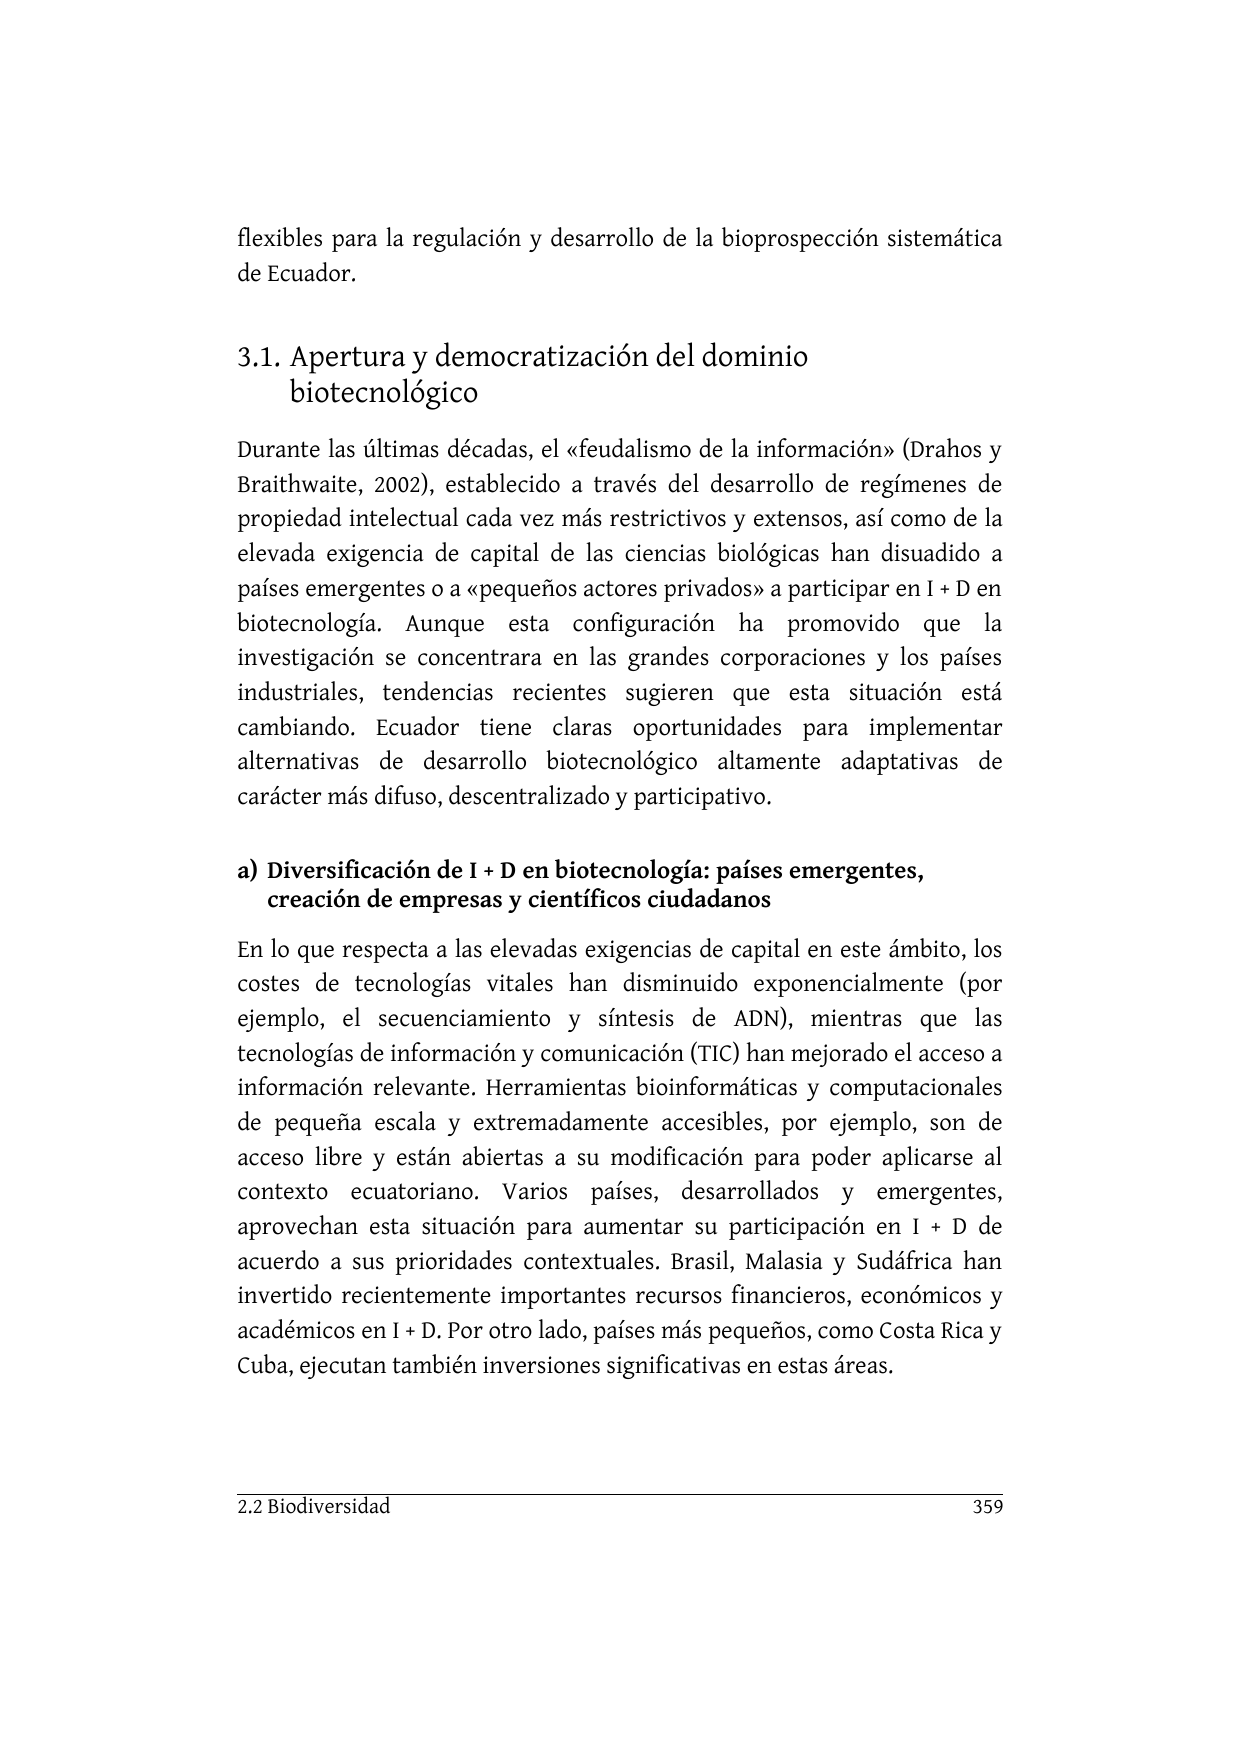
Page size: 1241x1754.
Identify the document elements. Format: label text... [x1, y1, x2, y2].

text flexibles para la regulación y desarrollo de la bioprospección sistemática de Ecuador. [237, 225, 1003, 289]
subtitle Diversificación de I + D en biotecnología: países emergentes, creación de empresas y científicos ciudadanos [237, 856, 1003, 914]
subtitle Apertura y democratización del dominio biotecnológico [237, 339, 1003, 412]
text En lo que respecta a las elevadas exigencias de capital en este ámbito, los costes de tecnologías vitales han disminuido exponencialmente (por ejemplo, el secuenciamiento y síntesis de ADN), mientras que las tecnologías de información y comunicación (TIC) han mejorado el acceso a información relevante. Herramientas bioinformáticas y computacionales de pequeña escala y extremadamente accesibles, por ejemplo, son de acceso libre y están abiertas a su modificación para poder aplicarse al contexto ecuatoriano. Varios países, desarrollados y emergentes, aprovechan esta situación para aumentar su participación en I + D de acuerdo a sus prioridades contextuales. Brasil, Malasia y Sudáfrica han invertido recientemente importantes recursos financieros, económicos y académicos en I + D. Por otro lado, países más pequeños, como Costa Rica y Cuba, ejecutan también inversiones significativas en estas áreas. [237, 935, 1003, 1380]
text Durante las últimas décadas, el «feudalismo de la información» (Drahos y Braithwaite, 2002), establecido a través del desarrollo de regímenes de propiedad intelectual cada vez más restrictivos y extensos, así como de la elevada exigencia de capital de las ciencias biológicas han disuadido a países emergentes o a «pequeños actores privados» a participar en I + D en biotecnología. Aunque esta configuración ha promovido que la investigación se concentrara en las grandes corporaciones y los países industriales, tendencias recientes sugieren que esta situación está cambiando. Ecuador tiene claras oportunidades para implementar alternativas de desarrollo biotecnológico altamente adaptativas de carácter más difuso, descentralizado y participativo. [237, 436, 1003, 811]
